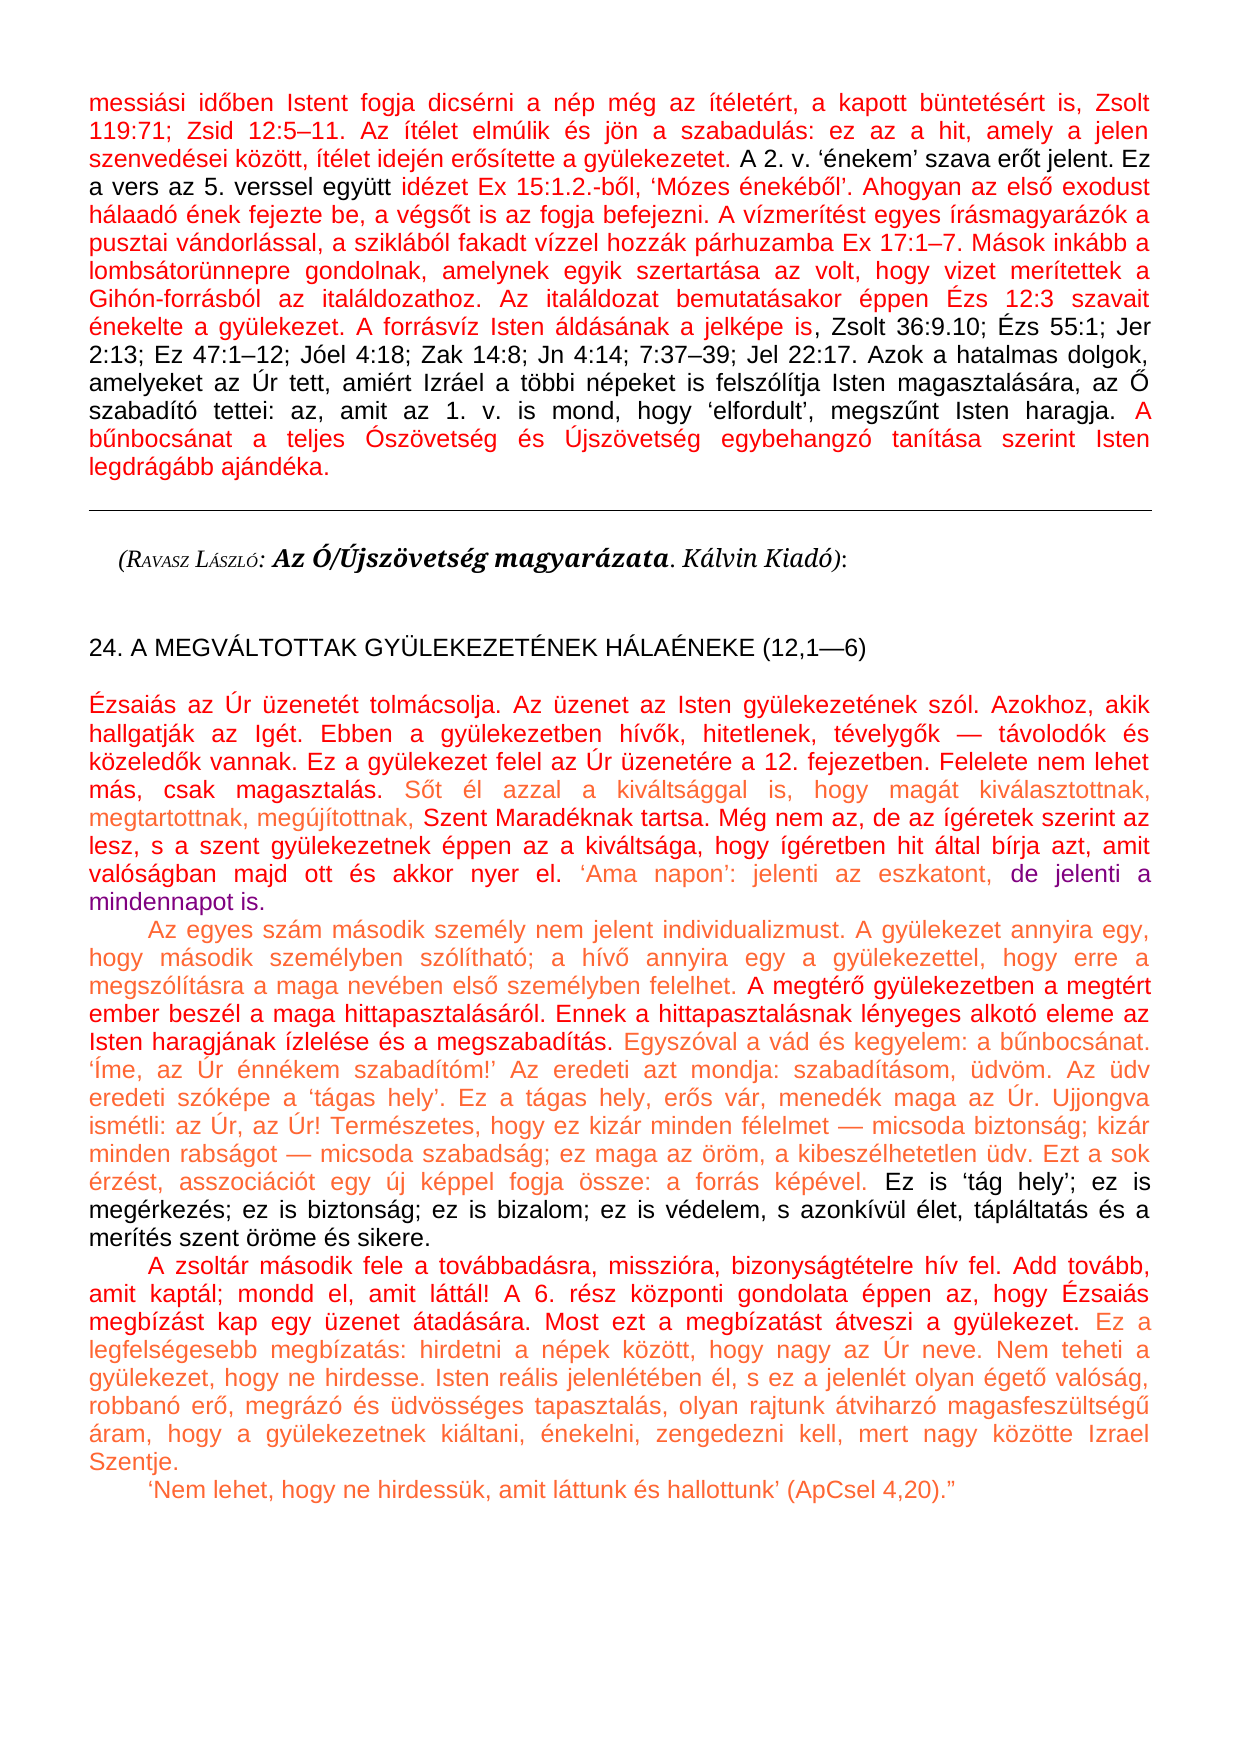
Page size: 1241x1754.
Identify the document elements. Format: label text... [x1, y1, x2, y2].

text (Ravasz László: Az Ó/Újszövetség magyarázata. Kálvin Kiadó): [88, 511, 1152, 604]
text A zsoltár második fele a továbbadásra, misszióra, bizonyságtételre hív fel. Add tovább, amit kaptál; mondd el, amit láttál! A 6. rész központi gondolata éppen az, hogy Ézsaiás megbízást kap egy üzenet átadására. Most ezt a megbízatást átveszi a gyülekezet. Ez a legfelségesebb megbízatás: hirdetni a népek között, hogy nagy az Úr neve. Nem teheti a gyülekezet, hogy ne hirdesse. Isten reális jelenlétében él, s ez a jelenlét olyan égető valóság, robbanó erő, megrázó és üdvösséges tapasztalás, olyan rajtunk átviharzó magasfeszültségű áram, hogy a gyülekezetnek kiáltani, énekelni, zengedezni kell, mert nagy közötte Izrael Szentje. [88, 1252, 1152, 1476]
text Az egyes szám második személy nem jelent individualizmust. A gyülekezet annyira egy, hogy második személyben szólítható; a hívő annyira egy a gyülekezettel, hogy erre a megszólításra a maga nevében első személyben felelhet. A megtérő gyülekezetben a megtért ember beszél a maga hittapasztalásáról. Ennek a hittapasztalásnak lényeges alkotó eleme az Isten haragjának ízlelése és a megszabadítás. Egyszóval a vád és kegyelem: a bűnbocsánat. ‘Íme, az Úr énnékem szabadítóm!’ Az eredeti azt mondja: szabadításom, üdvöm. Az üdv eredeti szóképe a ‘tágas hely’. Ez a tágas hely, erős vár, menedék maga az Úr. Ujjongva ismétli: az Úr, az Úr! Természetes, hogy ez kizár minden félelmet — micsoda biztonság; kizár minden rabságot — micsoda szabadság; ez maga az öröm, a kibeszélhetetlen üdv. Ezt a sok érzést, asszociációt egy új képpel fogja össze: a forrás képével. Ez is ‘tág hely’; ez is megérkezés; ez is biztonság; ez is bizalom; ez is védelem, s azonkívül élet, tápláltatás és a merítés szent öröme és sikere. [88, 915, 1152, 1252]
text ‘Nem lehet, hogy ne hirdessük, amit láttunk és hallottunk’ (ApCsel 4,20).” [88, 1476, 1152, 1504]
text Ézsaiás az Úr üzenetét tolmácsolja. Az üzenet az Isten gyülekezetének szól. Azokhoz, akik hallgatják az Igét. Ebben a gyülekezetben hívők, hitetlenek, tévelygők — távolodók és közeledők vannak. Ez a gyülekezet felel az Úr üzenetére a 12. fejezetben. Felelete nem lehet más, csak magasztalás. Sőt él azzal a kiváltsággal is, hogy magát kiválasztottnak, megtartottnak, megújítottnak, Szent Maradéknak tartsa. Még nem az, de az ígéretek szerint az lesz, s a szent gyülekezetnek éppen az a kiváltsága, hogy ígéretben hit által bírja azt, amit valóságban majd ott és akkor nyer el. ‘Ama napon’: jelenti az eszkatont, de jelenti a mindennapot is. [88, 691, 1152, 915]
text 24. A MEGVÁLTOTTAK GYÜLEKEZETÉNEK HÁLAÉNEKE (12,1―6) [88, 634, 1152, 662]
text messiási időben Istent fogja dicsérni a nép még az ítéletért, a kapott büntetésért is, Zsolt 119:71; Zsid 12:5–11. Az ítélet elmúlik és jön a szabadulás: ez az a hit, amely a jelen szenvedései között, ítélet idején erősítette a gyülekezetet. A 2. v. ‘énekem’ szava erőt jelent. Ez a vers az 5. verssel együtt idézet Ex 15:1.2.-ből, ‘Mózes énekéből’. Ahogyan az első exodust hálaadó ének fejezte be, a végsőt is az fogja befejezni. A vízmerítést egyes írásmagyarázók a pusztai vándorlással, a sziklából fakadt vízzel hozzák párhuzamba Ex 17:1–7. Mások inkább a lombsátorünnepre gondolnak, amelynek egyik szertartása az volt, hogy vizet merítettek a Gihón-forrásból az italáldozathoz. Az italáldozat bemutatásakor éppen Ézs 12:3 szavait énekelte a gyülekezet. A forrásvíz Isten áldásának a jelképe is, Zsolt 36:9.10; Ézs 55:1; Jer 2:13; Ez 47:1–12; Jóel 4:18; Zak 14:8; Jn 4:14; 7:37–39; Jel 22:17. Azok a hatalmas dolgok, amelyeket az Úr tett, amiért Izráel a többi népeket is felszólítja Isten magasztalására, az Ő szabadító tettei: az, amit az 1. v. is mond, hogy ‘elfordult’, megszűnt Isten haragja. A bűnbocsánat a teljes Ószövetség és Újszövetség egybehangzó tanítása szerint Isten legdrágább ajándéka. [88, 88, 1152, 481]
